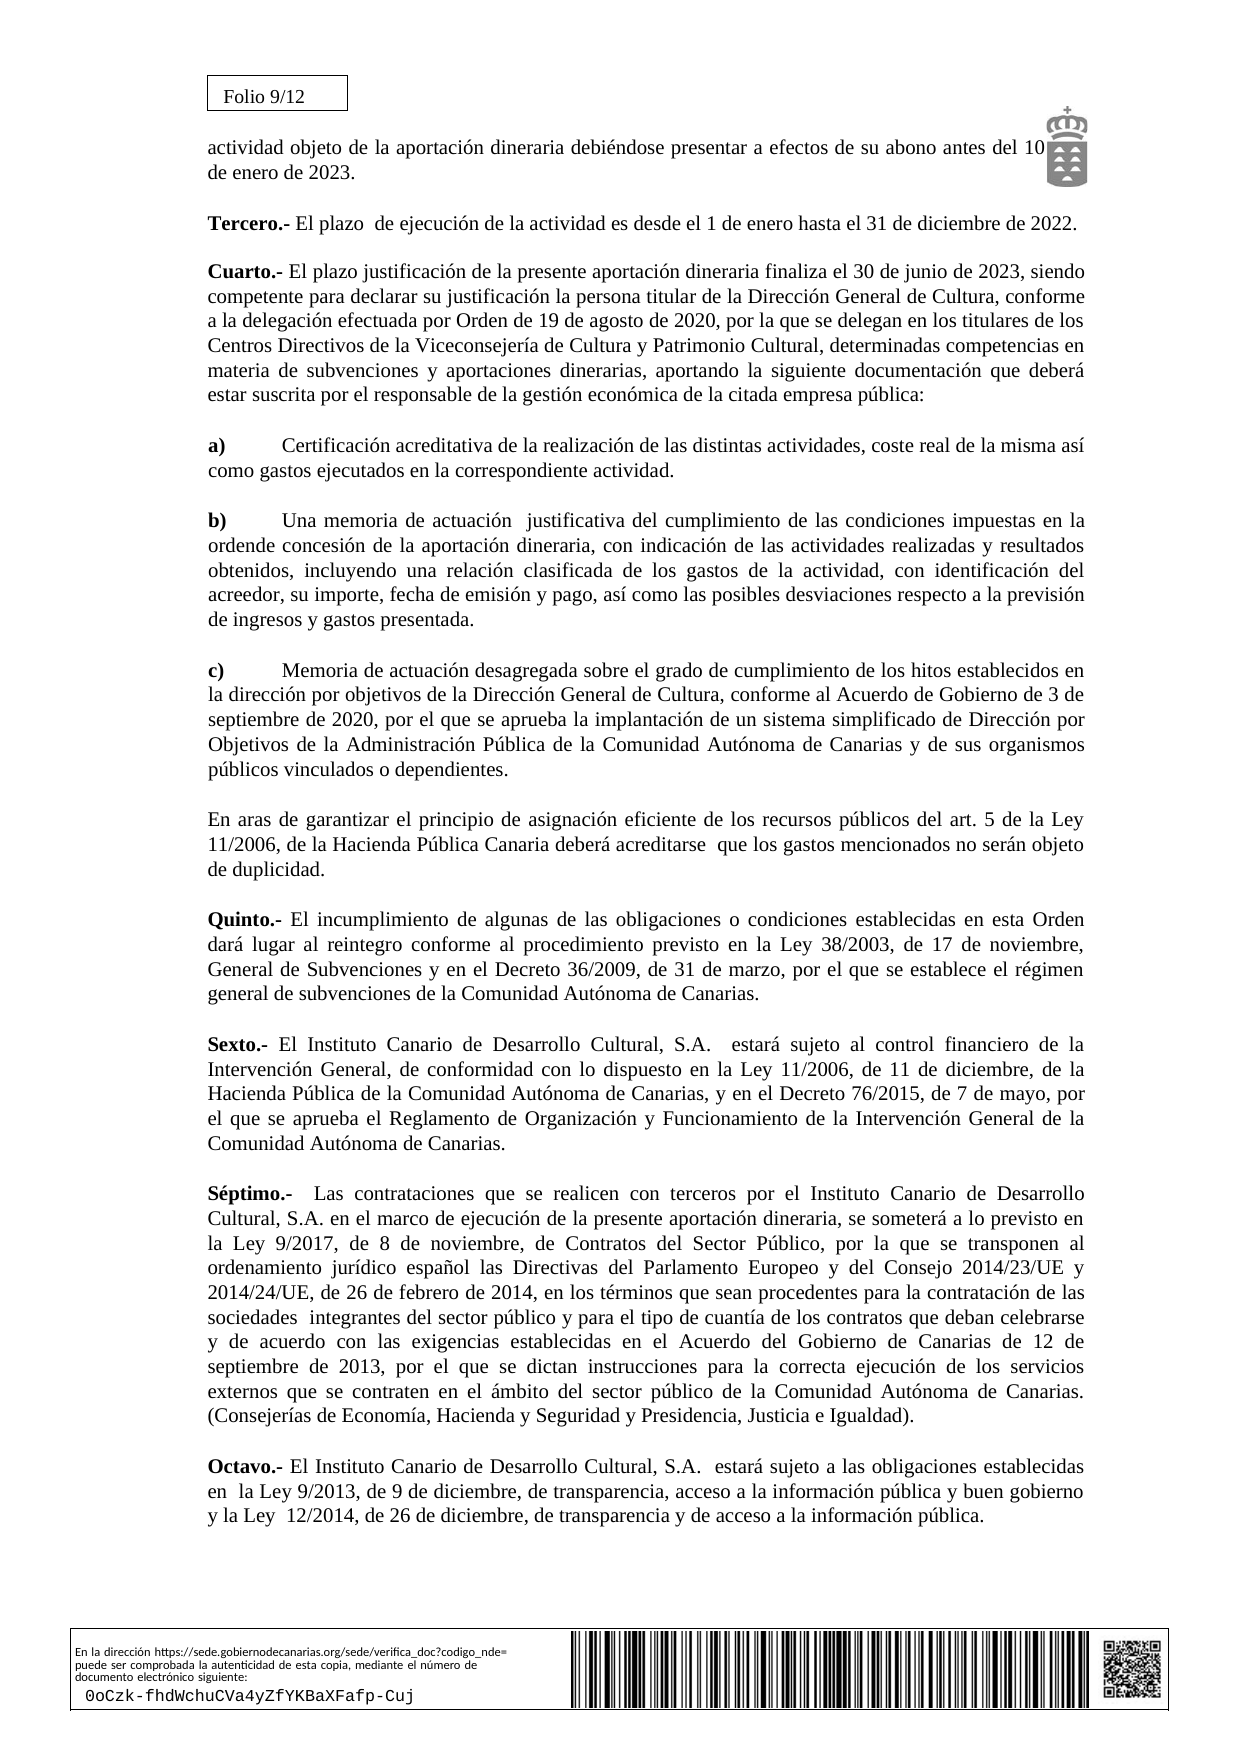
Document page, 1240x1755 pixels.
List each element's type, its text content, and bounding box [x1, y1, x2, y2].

text actividad objeto de la aportación dineraria debiéndose presentar a efectos de su abono antes del 10 de enero de 2023. [207, 135, 1046, 184]
text Séptimo.- Las contrataciones que se realicen con terceros por el Instituto Canario de Desarrollo Cultural, S.A. en el marco de ejecución de la presente aportación dineraria, se someterá a lo previsto en la Ley 9/2017, de 8 de noviembre, de Contratos del Sector Público, por la que se transponen al ordenamiento jurídico español las Directivas del Parlamento Europeo y del Consejo 2014/23/UE y 2014/24/UE, de 26 de febrero de 2014, en los términos que sean procedentes para la contratación de las sociedades integrantes del sector público y para el tipo de cuantía de los contratos que deban celebrarse y de acuerdo con las exigencias establecidas en el Acuerdo del Gobierno de Canarias de 12 de septiembre de 2013, por el que se dictan instrucciones para la correcta ejecución de los servicios externos que se contraten en el ámbito del sector público de la Comunidad Autónoma de Canarias. (Consejerías de Economía, Hacienda y Seguridad y Presidencia, Justicia e Igualdad). [207, 1181, 1086, 1427]
text Octavo.- El Instituto Canario de Desarrollo Cultural, S.A. estará sujeto a las obligaciones establecidas en la Ley 9/2013, de 9 de diciembre, de transparencia, acceso a la información pública y buen gobierno y la Ley 12/2014, de 26 de diciembre, de transparencia y de acceso a la información pública. [207, 1454, 1086, 1527]
text En aras de garantizar el principio de asignación eficiente de los recursos públicos del art. 5 de la Ley 11/2006, de la Hacienda Pública Canaria deberá acreditarse que los gastos mencionados no serán objeto de duplicidad. [207, 807, 1086, 881]
text Quinto.- El incumplimiento de algunas de las obligaciones o condiciones establecidas en esta Orden dará lugar al reintegro conforme al procedimiento previsto en la Ley 38/2003, de 17 de noviembre, General de Subvenciones y en el Decreto 36/2009, de 31 de marzo, por el que se establece el régimen general de subvenciones de la Comunidad Autónoma de Canarias. [207, 907, 1086, 1005]
list Memoria de actuación desagregada sobre el grado de cumplimiento de los hitos establecidos en la dirección por objetivos de la Dirección General de Cultura, conforme al Acuerdo de Gobierno de 3 de septiembre de 2020, por el que se aprueba la implantación de un sistema simplificado de Dirección por Objetivos de la Administración Pública de la Comunidad Autónoma de Canarias y de sus organismos públicos vinculados o dependientes. [208, 658, 1086, 781]
text Sexto.- El Instituto Canario de Desarrollo Cultural, S.A. estará sujeto al control financiero de la Intervención General, de conformidad con lo dispuesto en la Ley 11/2006, de 11 de diciembre, de la Hacienda Pública de la Comunidad Autónoma de Canarias, y en el Decreto 76/2015, de 7 de mayo, por el que se aprueba el Reglamento de Organización y Funcionamiento de la Intervención General de la Comunidad Autónoma de Canarias. [207, 1032, 1086, 1154]
text Tercero.- El plazo de ejecución de la actividad es desde el 1 de enero hasta el 31 de diciembre de 2022. [207, 211, 1086, 235]
list Una memoria de actuación justificativa del cumplimiento de las condiciones impuestas en la ordende concesión de la aportación dineraria, con indicación de las actividades realizadas y resultados obtenidos, incluyendo una relación clasificada de los gastos de la actividad, con identificación del acreedor, su importe, fecha de emisión y pago, así como las posibles desviaciones respecto a la previsión de ingresos y gastos presentada. [208, 508, 1086, 631]
list Certificación acreditativa de la realización de las distintas actividades, coste real de la misma así como gastos ejecutados en la correspondiente actividad. [208, 433, 1086, 482]
text Cuarto.- El plazo justificación de la presente aportación dineraria finaliza el 30 de junio de 2023, siendo competente para declarar su justificación la persona titular de la Dirección General de Cultura, conforme a la delegación efectuada por Orden de 19 de agosto de 2020, por la que se delegan en los titulares de los Centros Directivos de la Viceconsejería de Cultura y Patrimonio Cultural, determinadas competencias en materia de subvenciones y aportaciones dinerarias, aportando la siguiente documentación que deberá estar suscrita por el responsable de la gestión económica de la citada empresa pública: [207, 259, 1086, 406]
